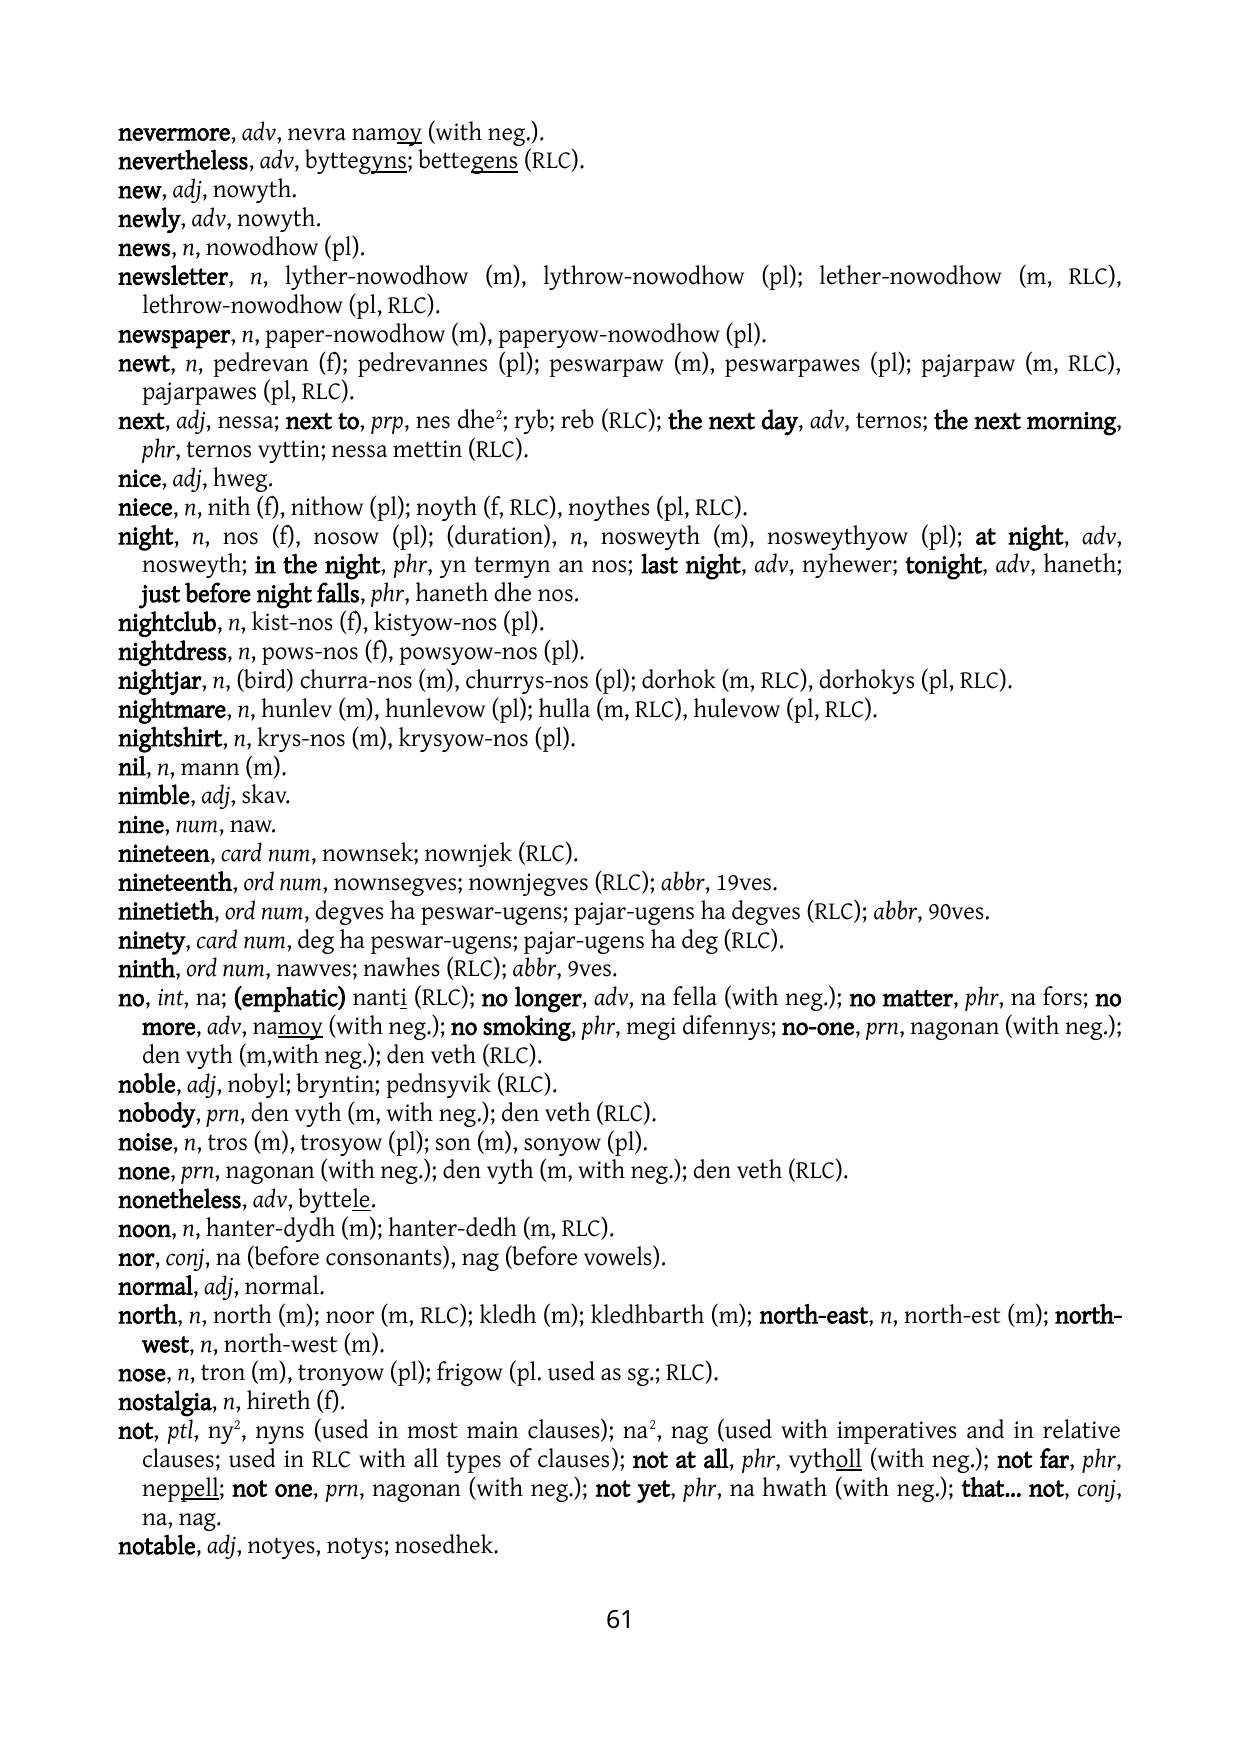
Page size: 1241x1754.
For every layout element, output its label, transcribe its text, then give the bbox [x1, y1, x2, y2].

text nimble, adj, skav. [118, 782, 1122, 811]
text noise, n, tros (m), trosyow (pl); son (m), sonyow (pl). [118, 1128, 1122, 1157]
text newly, adv, nowyth. [118, 205, 1122, 233]
text nil, n, mann (m). [118, 753, 1122, 782]
text normal, adj, normal. [118, 1272, 1122, 1301]
text newspaper, n, paper-nowodhow (m), paperyow-nowodhow (pl). [118, 320, 1122, 349]
text nineteenth, ord num, nownsegves; nownjegves (RLC); abbr, 19ves. [118, 868, 1122, 897]
text notable, adj, notyes, notys; nosedhek. [118, 1532, 1122, 1561]
text nostalgia, n, hireth (f). [118, 1388, 1122, 1417]
text newsletter, n, lyther-nowodhow (m), lythrow-nowodhow (pl); lether-nowodhow (m, RLC), lethrow-nowodhow (pl, RLC). [118, 262, 1122, 320]
text ninth, ord num, nawves; nawhes (RLC); abbr, 9ves. [118, 955, 1122, 984]
text nightshirt, n, krys-nos (m), krysyow-nos (pl). [118, 724, 1122, 753]
text nightclub, n, kist-nos (f), kistyow-nos (pl). [118, 609, 1122, 637]
text nor, conj, na (before consonants), nag (before vowels). [118, 1243, 1122, 1272]
text new, adj, nowyth. [118, 176, 1122, 205]
text noon, n, hanter-dydh (m); hanter-dedh (m, RLC). [118, 1214, 1122, 1243]
text newt, n, pedrevan (f); pedrevannes (pl); peswarpaw (m), peswarpawes (pl); pajarpaw (m, RLC), pajarpawes (pl, RLC). [118, 349, 1122, 407]
text nobody, prn, den vyth (m, with neg.); den veth (RLC). [118, 1099, 1122, 1128]
text ninetieth, ord num, degves ha peswar-ugens; pajar-ugens ha degves (RLC); abbr, 90ves. [118, 897, 1122, 926]
text no, int, na; (emphatic) nanti (RLC); no longer, adv, na fella (with neg.); no matter, phr, na fors; no more, adv, namoy (with neg.); no smoking, phr, megi difennys; no-one, prn, nagonan (with neg.); den vyth (m,with neg.); den veth (RLC). [118, 984, 1122, 1070]
text nose, n, tron (m), tronyow (pl); frigow (pl. used as sg.; RLC). [118, 1359, 1122, 1388]
text nightjar, n, (bird) churra-nos (m), churrys-nos (pl); dorhok (m, RLC), dorhokys (pl, RLC). [118, 666, 1122, 695]
text next, adj, nessa; next to, prp, nes dhe2; ryb; reb (RLC); the next day, adv, ternos; the next morning, phr, ternos vyttin; nessa mettin (RLC). [118, 407, 1122, 464]
text nine, num, naw. [118, 811, 1122, 839]
text night, n, nos (f), nosow (pl); (duration), n, nosweyth (m), nosweythyow (pl); at night, adv, nosweyth; in the night, phr, yn termyn an nos; last night, adv, nyhewer; tonight, adv, haneth; just before night falls, phr, haneth dhe nos. [118, 522, 1122, 609]
text news, n, nowodhow (pl). [118, 233, 1122, 262]
text nevertheless, adv, byttegyns; bettegens (RLC). [118, 147, 1122, 176]
text not, ptl, ny2, nyns (used in most main clauses); na2, nag (used with imperatives and in relative clauses; used in RLC with all types of clauses); not at all, phr, vytholl (with neg.); not far, phr, neppell; not one, prn, nagonan (with neg.); not yet, phr, na hwath (with neg.); that... not, conj, na, nag. [118, 1417, 1122, 1532]
text ninety, card num, deg ha peswar-ugens; pajar-ugens ha deg (RLC). [118, 926, 1122, 955]
text nice, adj, hweg. [118, 464, 1122, 493]
text nightmare, n, hunlev (m), hunlevow (pl); hulla (m, RLC), hulevow (pl, RLC). [118, 695, 1122, 724]
text niece, n, nith (f), nithow (pl); noyth (f, RLC), noythes (pl, RLC). [118, 493, 1122, 522]
text none, prn, nagonan (with neg.); den vyth (m, with neg.); den veth (RLC). [118, 1157, 1122, 1186]
text noble, adj, nobyl; bryntin; pednsyvik (RLC). [118, 1070, 1122, 1099]
text north, n, north (m); noor (m, RLC); kledh (m); kledhbarth (m); north-east, n, north-est (m); north-west, n, north-west (m). [118, 1301, 1122, 1359]
text nightdress, n, pows-nos (f), powsyow-nos (pl). [118, 637, 1122, 666]
text nonetheless, adv, byttele. [118, 1186, 1122, 1214]
text nineteen, card num, nownsek; nownjek (RLC). [118, 839, 1122, 868]
text nevermore, adv, nevra namoy (with neg.). [118, 118, 1122, 147]
